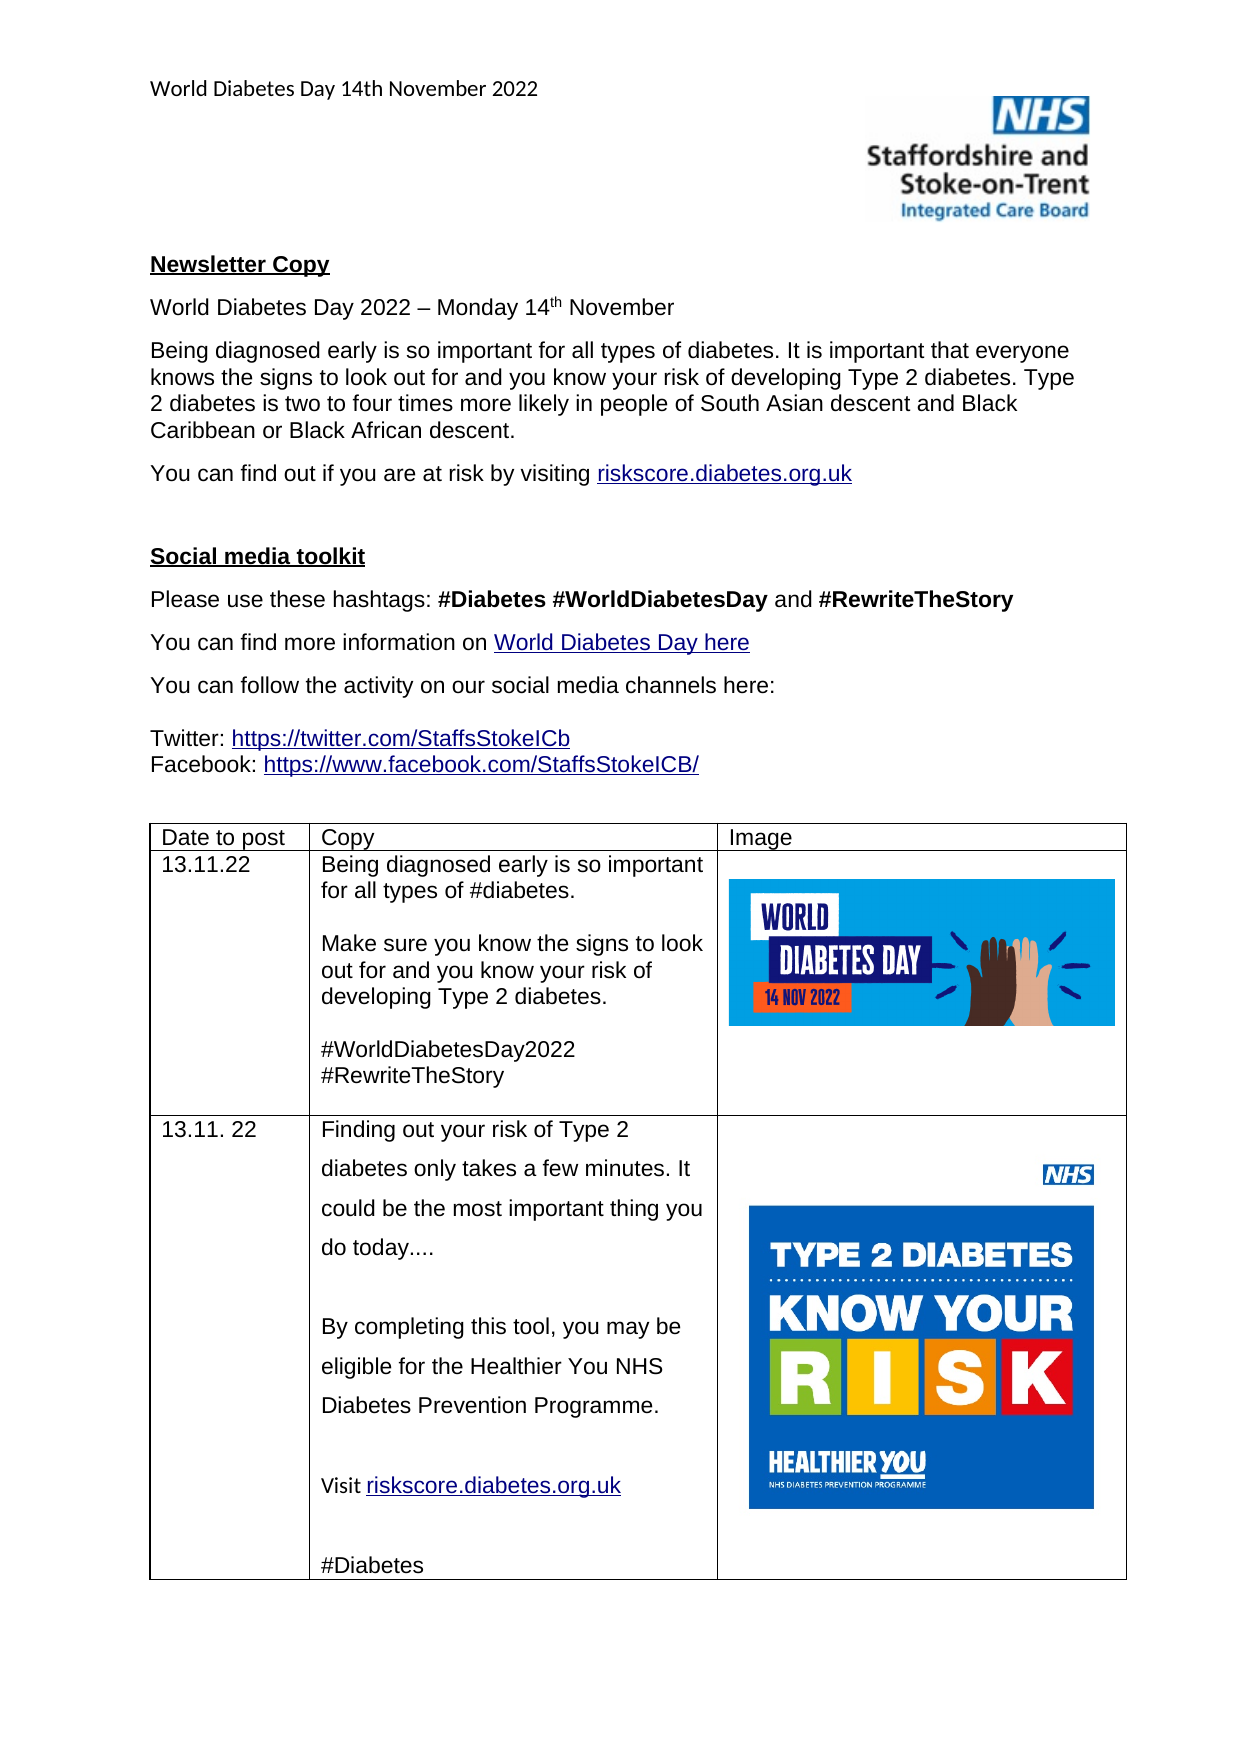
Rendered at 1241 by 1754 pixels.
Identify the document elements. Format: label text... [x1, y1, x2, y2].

table_cell Being diagnosed early is so important for all types of #diabetes. Make sure you know the signs to look out for and you know your risk of developing Type 2 diabetes. #WorldDiabetesDay2022 #RewriteTheStory [310, 851, 717, 1115]
text Newsletter Copy [150, 251, 1090, 277]
text Facebook: https://www.facebook.com/StaffsStokeICB/ [150, 751, 1090, 778]
text Twitter: https://twitter.com/StaffsStokeICb [150, 725, 1090, 751]
table_header Date to post [151, 824, 309, 850]
text You can follow the activity on our social media channels here: [150, 672, 1090, 699]
table_header Image [718, 824, 1126, 850]
table_cell [718, 851, 1126, 1115]
table_cell Finding out your risk of Type 2 diabetes only takes a few minutes. It could be the most important thing you do today.... By completing this tool, you may be eligible for the Healthier You NHS Diabetes Prevention Programme. Visit riskscore.diabetes.org.uk #Diabetes [310, 1116, 717, 1579]
table_cell 13.11. 22 [151, 1116, 309, 1579]
table_header Copy [310, 824, 717, 850]
table_cell 13.11.22 [151, 851, 309, 1115]
text Being diagnosed early is so important for all types of diabetes. It is important that everyone knows the signs to look out for and you know your risk of developing Type 2 diabetes. Type 2 diabetes is two to four times more likely in people of South Asian descent and Black Caribbean or Black African descent. [150, 337, 1090, 443]
text You can find more information on World Diabetes Day here [150, 629, 1090, 656]
text Please use these hashtags: #Diabetes #WorldDiabetesDay and #RewriteTheStory [150, 586, 1090, 612]
text World Diabetes Day 2022 – Monday 14th November [150, 294, 1090, 320]
table_cell [718, 1116, 1126, 1579]
text Social media toolkit [150, 543, 1090, 569]
text You can find out if you are at risk by visiting riskscore.diabetes.org.uk [150, 460, 1090, 486]
